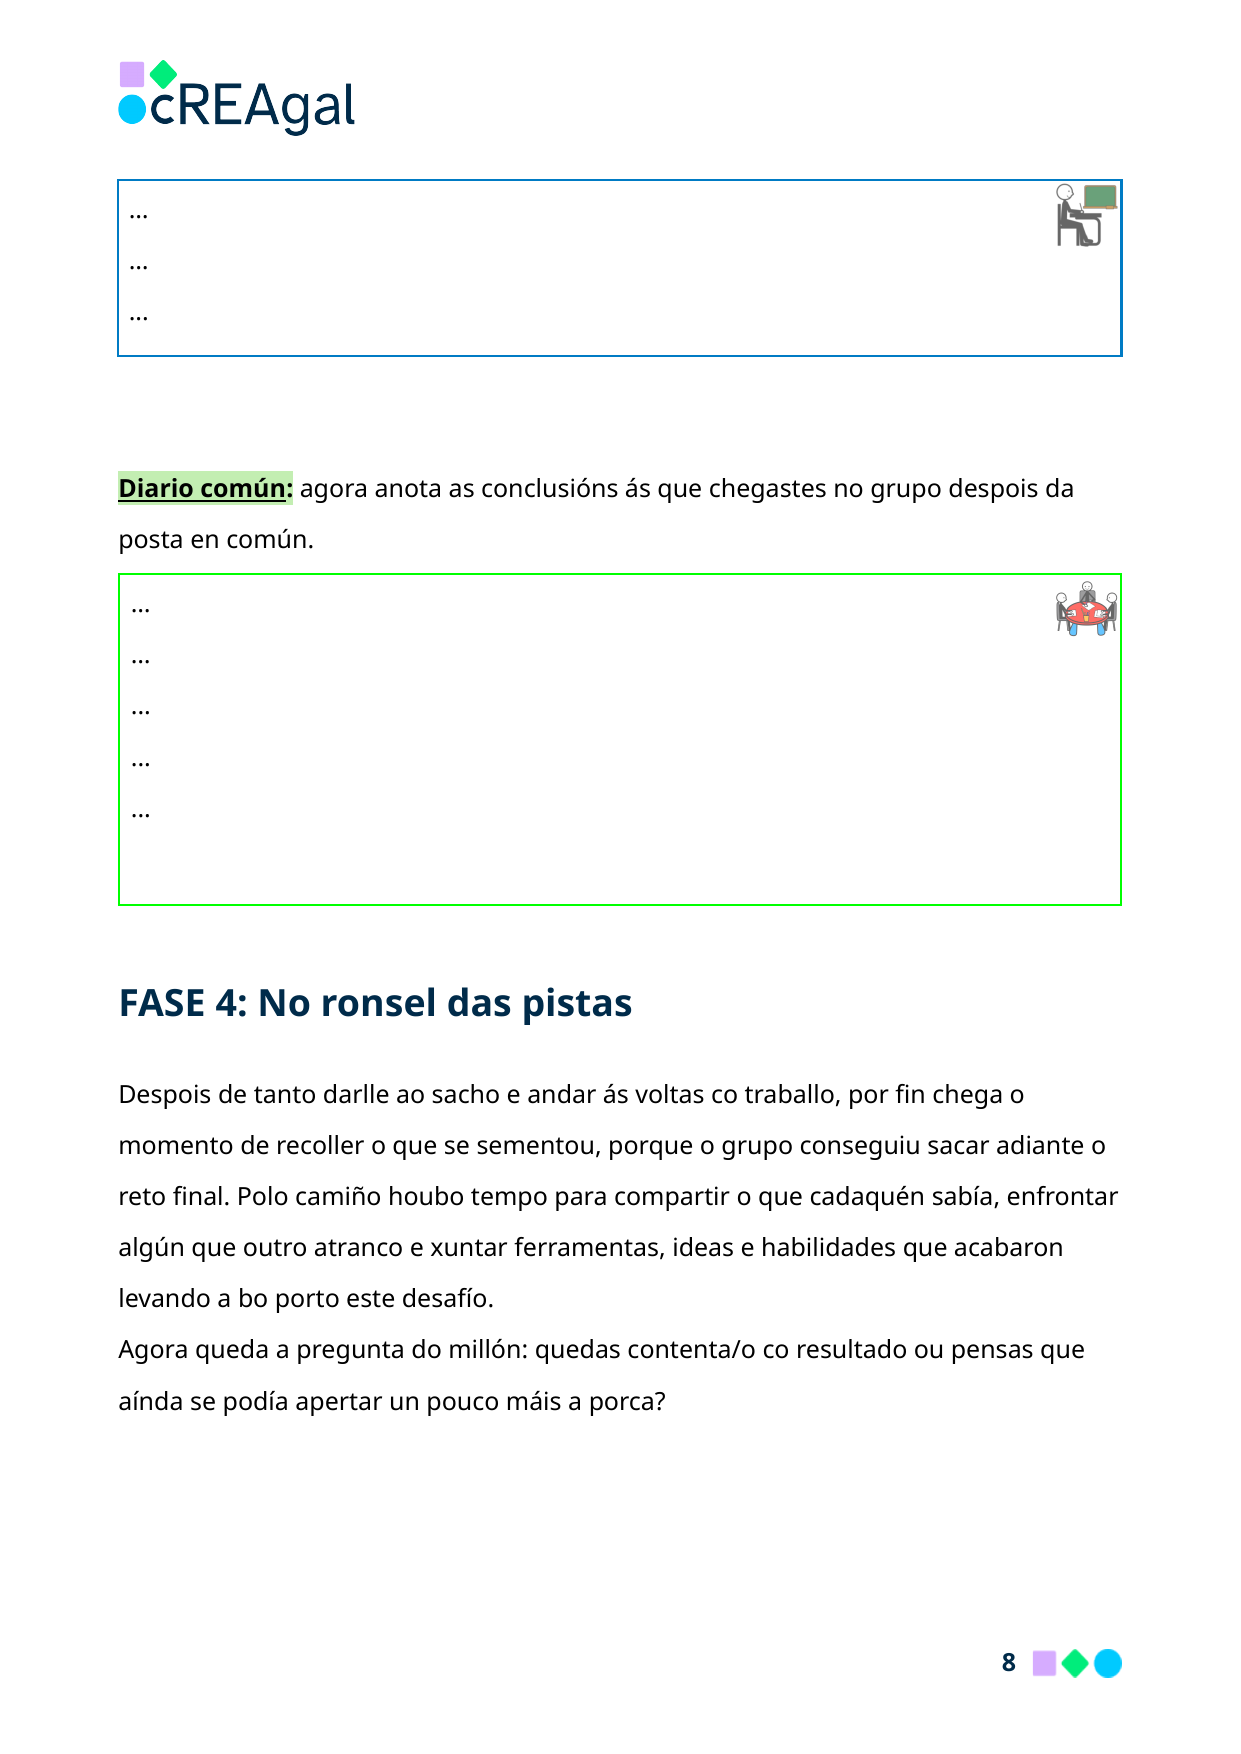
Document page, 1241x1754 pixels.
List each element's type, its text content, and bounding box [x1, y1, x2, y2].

subtitle FASE 4: No ronsel das pistas [118, 977, 1122, 1028]
text Despois de tanto darlle ao sacho e andar ás voltas co traballo, por fin chega o momento de recoller o que se sementou, porque o grupo conseguiu sacar adiante o reto final. Polo camiño houbo tempo para compartir o que cadaquén sabía, enfrontar algún que outro atranco e xuntar ferramentas, ideas e habilidades que acabaron levando a bo porto este desafío. [118, 1077, 1122, 1315]
picture [1032, 1649, 1105, 1678]
table_header … … ... [119, 181, 1120, 355]
picture [1111, 1666, 1122, 1678]
picture [1112, 1649, 1122, 1660]
table_header … … ... ... ... [120, 575, 1120, 904]
picture [118, 60, 355, 136]
text Diario común: agora anota as conclusións ás que chegastes no grupo despois da posta en común. [118, 471, 1122, 556]
text Agora queda a pregunta do millón: quedas contenta/o co resultado ou pensas que aínda se podía apertar un pouco máis a porca? [118, 1332, 1122, 1417]
